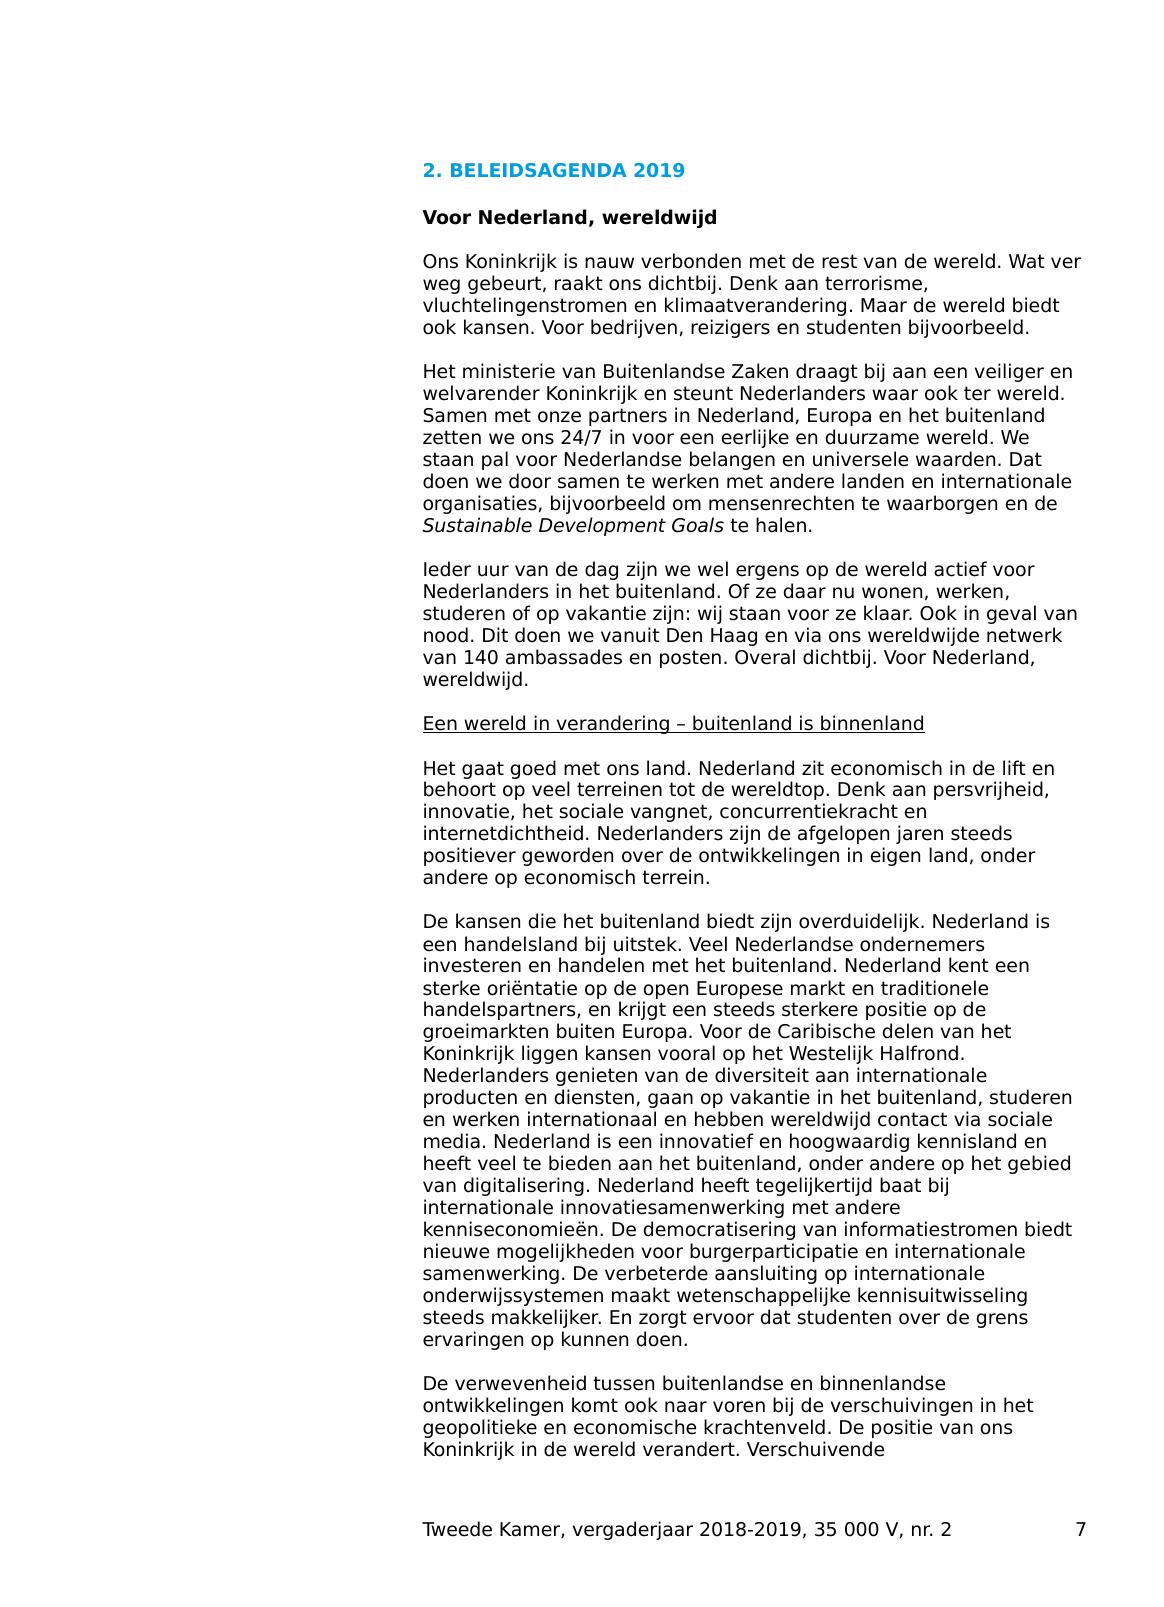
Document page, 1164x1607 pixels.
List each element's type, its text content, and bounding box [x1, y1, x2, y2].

text Het ministerie van Buitenlandse Zaken draagt bij aan een veiliger en welvarender Koninkrijk en steunt Nederlanders waar ook ter wereld. Samen met onze partners in Nederland, Europa en het buitenland zetten we ons 24/7 in voor een eerlijke en duurzame wereld. We staan pal voor Nederlandse belangen en universele waarden. Dat doen we door samen te werken met andere landen en internationale organisaties, bijvoorbeeld om mensenrechten te waarborgen en de Sustainable Development Goals te halen. [422, 361, 1087, 537]
text De kansen die het buitenland biedt zijn overduidelijk. Nederland is een handelsland bij uitstek. Veel Nederlandse ondernemers investeren en handelen met het buitenland. Nederland kent een sterke oriëntatie op de open Europese markt en traditionele handelspartners, en krijgt een steeds sterkere positie op de groeimarkten buiten Europa. Voor de Caribische delen van het Koninkrijk liggen kansen vooral op het Westelijk Halfrond. Nederlanders genieten van de diversiteit aan internationale producten en diensten, gaan op vakantie in het buitenland, studeren en werken internationaal en hebben wereldwijd contact via sociale media. Nederland is een innovatief en hoogwaardig kennisland en heeft veel te bieden aan het buitenland, onder andere op het gebied van digitalisering. Nederland heeft tegelijkertijd baat bij internationale innovatiesamenwerking met andere kenniseconomieën. De democratisering van informatiestromen biedt nieuwe mogelijkheden voor burgerparticipatie en internationale samenwerking. De verbeterde aansluiting op internationale onderwijssystemen maakt wetenschappelijke kennisuitwisseling steeds makkelijker. En zorgt ervoor dat studenten over de grens ervaringen op kunnen doen. [422, 911, 1087, 1351]
subtitle Voor Nederland, wereldwijd [422, 207, 1087, 229]
subtitle 2. BELEIDSAGENDA 2019 [422, 160, 1087, 182]
text Het gaat goed met ons land. Nederland zit economisch in de lift en behoort op veel terreinen tot de wereldtop. Denk aan persvrijheid, innovatie, het sociale vangnet, concurrentiekracht en internetdichtheid. Nederlanders zijn de afgelopen jaren steeds positiever geworden over de ontwikkelingen in eigen land, onder andere op economisch terrein. [422, 757, 1087, 889]
text Ieder uur van de dag zijn we wel ergens op de wereld actief voor Nederlanders in het buitenland. Of ze daar nu wonen, werken, studeren of op vakantie zijn: wij staan voor ze klaar. Ook in geval van nood. Dit doen we vanuit Den Haag en via ons wereldwijde netwerk van 140 ambassades en posten. Overal dichtbij. Voor Nederland, wereldwijd. [422, 559, 1087, 691]
subtitle Een wereld in verandering – buitenland is binnenland [422, 713, 1087, 735]
text Ons Koninkrijk is nauw verbonden met de rest van de wereld. Wat ver weg gebeurt, raakt ons dichtbij. Denk aan terrorisme, vluchtelingenstromen en klimaatverandering. Maar de wereld biedt ook kansen. Voor bedrijven, reizigers en studenten bijvoorbeeld. [422, 251, 1087, 339]
text De verwevenheid tussen buitenlandse en binnenlandse ontwikkelingen komt ook naar voren bij de verschuivingen in het geopolitieke en economische krachtenveld. De positie van ons Koninkrijk in de wereld verandert. Verschuivende [422, 1373, 1087, 1461]
